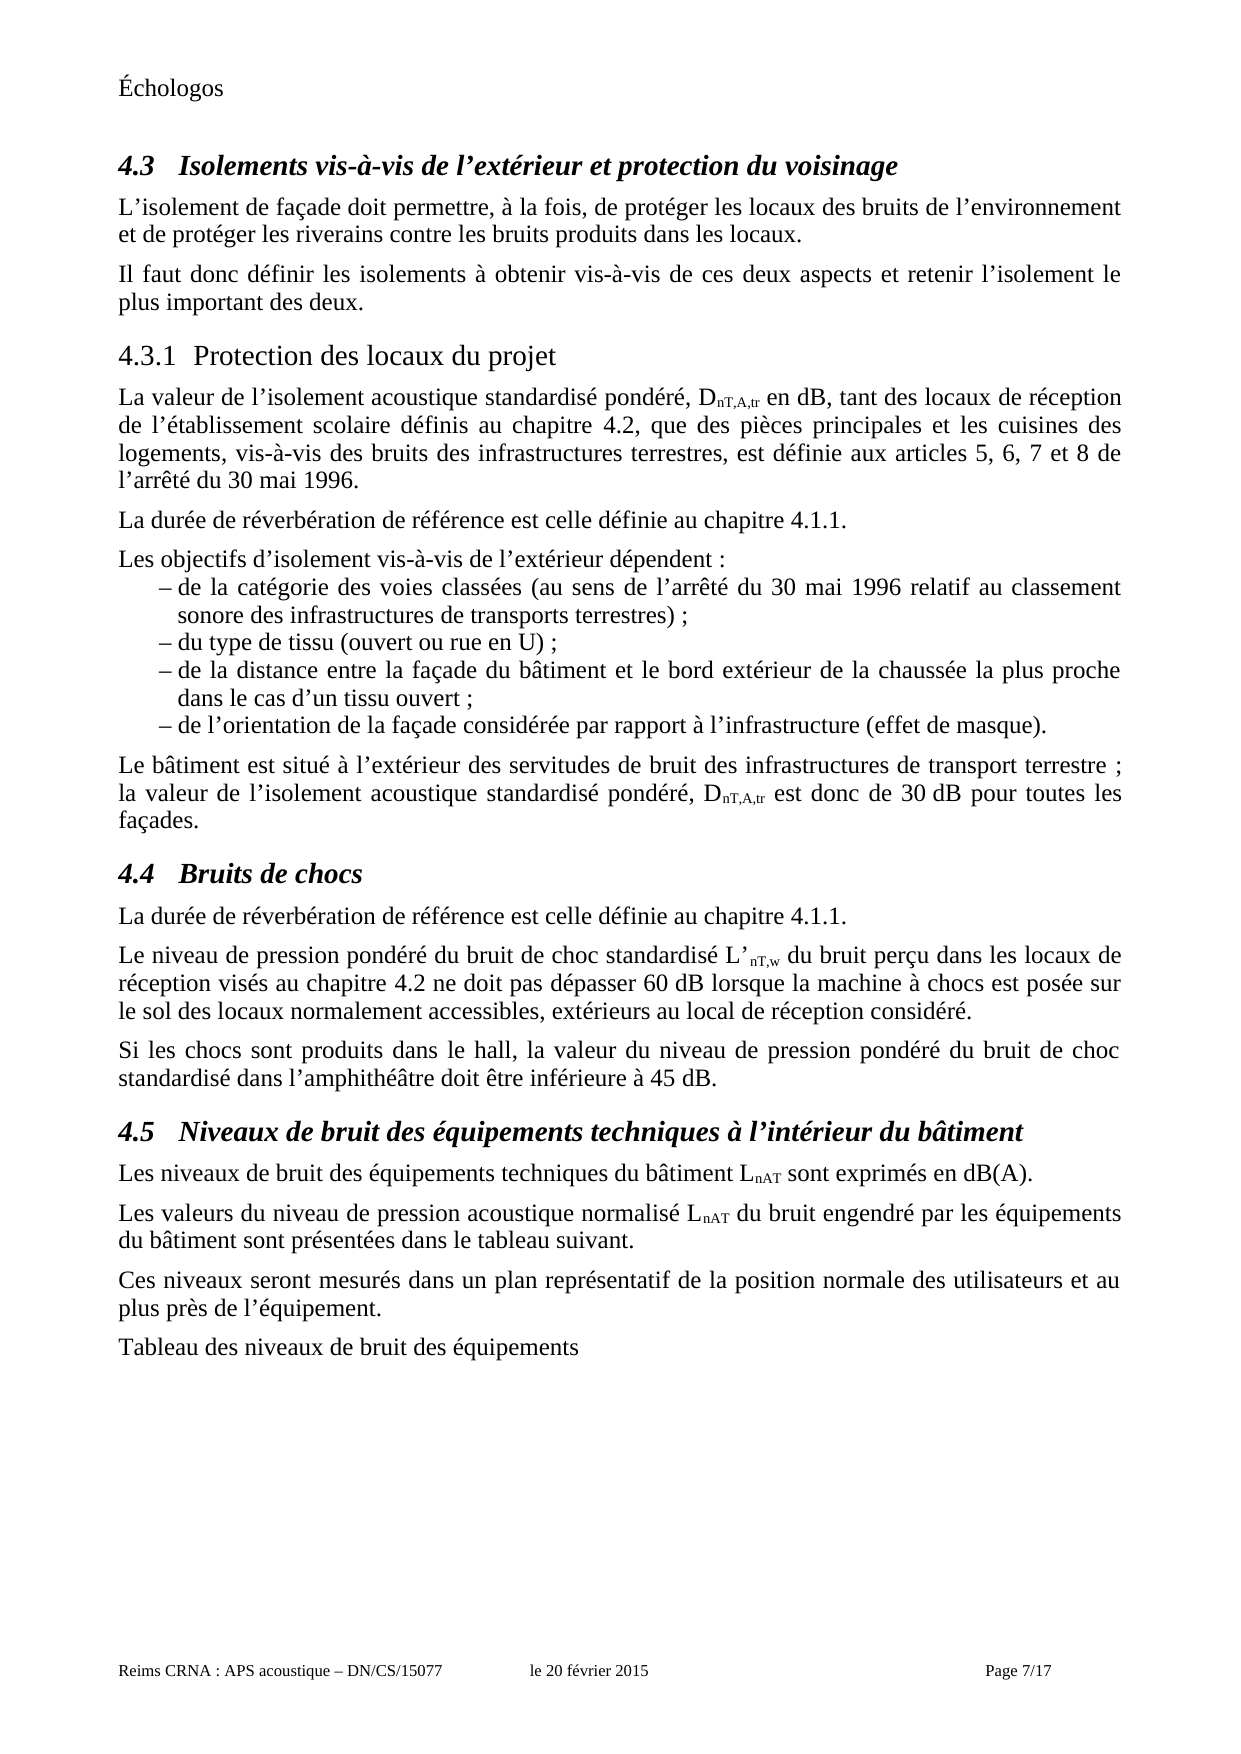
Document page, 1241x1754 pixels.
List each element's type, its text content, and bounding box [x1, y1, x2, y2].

subtitle Isolements vis-à-vis de l’extérieur et protection du voisinage [118, 149, 1122, 181]
text – de la distance entre la façade du bâtiment et le bord extérieur de la chaussée la plus proche dans le cas d’un tissu ouvert ; [159, 656, 1122, 712]
text La durée de réverbération de référence est celle définie au chapitre 4.1.1. [118, 506, 1122, 533]
text Les niveaux de bruit des équipements techniques du bâtiment LnAT sont exprimés en dB(A). [118, 1159, 1122, 1187]
text Si les chocs sont produits dans le hall, la valeur du niveau de pression pondéré du bruit de choc standardisé dans l’amphithéâtre doit être inférieure à 45 dB. [118, 1036, 1122, 1092]
text Les objectifs d’isolement vis-à-vis de l’extérieur dépendent : [118, 545, 1122, 573]
text Il faut donc définir les isolements à obtenir vis-à-vis de ces deux aspects et retenir l’isolement le plus important des deux. [118, 260, 1122, 316]
text L’isolement de façade doit permettre, à la fois, de protéger les locaux des bruits de l’environnement et de protéger les riverains contre les bruits produits dans les locaux. [118, 193, 1122, 248]
text Tableau des niveaux de bruit des équipements [118, 1333, 1122, 1361]
text Les valeurs du niveau de pression acoustique normalisé LnAT du bruit engendré par les équipements du bâtiment sont présentées dans le tableau suivant. [118, 1199, 1122, 1254]
text – du type de tissu (ouvert ou rue en U) ; [159, 628, 1122, 656]
text Le bâtiment est situé à l’extérieur des servitudes de bruit des infrastructures de transport terrestre ; la valeur de l’isolement acoustique standardisé pondéré, DnT,A,tr est donc de 30 dB pour toutes les façades. [118, 751, 1122, 834]
subtitle Protection des locaux du projet [118, 339, 1122, 371]
text – de la catégorie des voies classées (au sens de l’arrêté du 30 mai 1996 relatif au classement sonore des infrastructures de transports terrestres) ; [159, 573, 1122, 628]
subtitle Niveaux de bruit des équipements techniques à l’intérieur du bâtiment [118, 1115, 1122, 1148]
text La durée de réverbération de référence est celle définie au chapitre 4.1.1. [118, 902, 1122, 929]
text Ces niveaux seront mesurés dans un plan représentatif de la position normale des utilisateurs et au plus près de l’équipement. [118, 1266, 1122, 1321]
subtitle Bruits de chocs [118, 858, 1122, 890]
text La valeur de l’isolement acoustique standardisé pondéré, DnT,A,tr en dB, tant des locaux de réception de l’établissement scolaire définis au chapitre 4.2, que des pièces principales et les cuisines des logements, vis-à-vis des bruits des infrastructures terrestres, est définie aux articles 5, 6, 7 et 8 de l’arrêté du 30 mai 1996. [118, 383, 1122, 494]
text – de l’orientation de la façade considérée par rapport à l’infrastructure (effet de masque). [159, 712, 1122, 739]
text Le niveau de pression pondéré du bruit de choc standardisé L’nT,w du bruit perçu dans les locaux de réception visés au chapitre 4.2 ne doit pas dépasser 60 dB lorsque la machine à chocs est posée sur le sol des locaux normalement accessibles, extérieurs au local de réception considéré. [118, 941, 1122, 1024]
